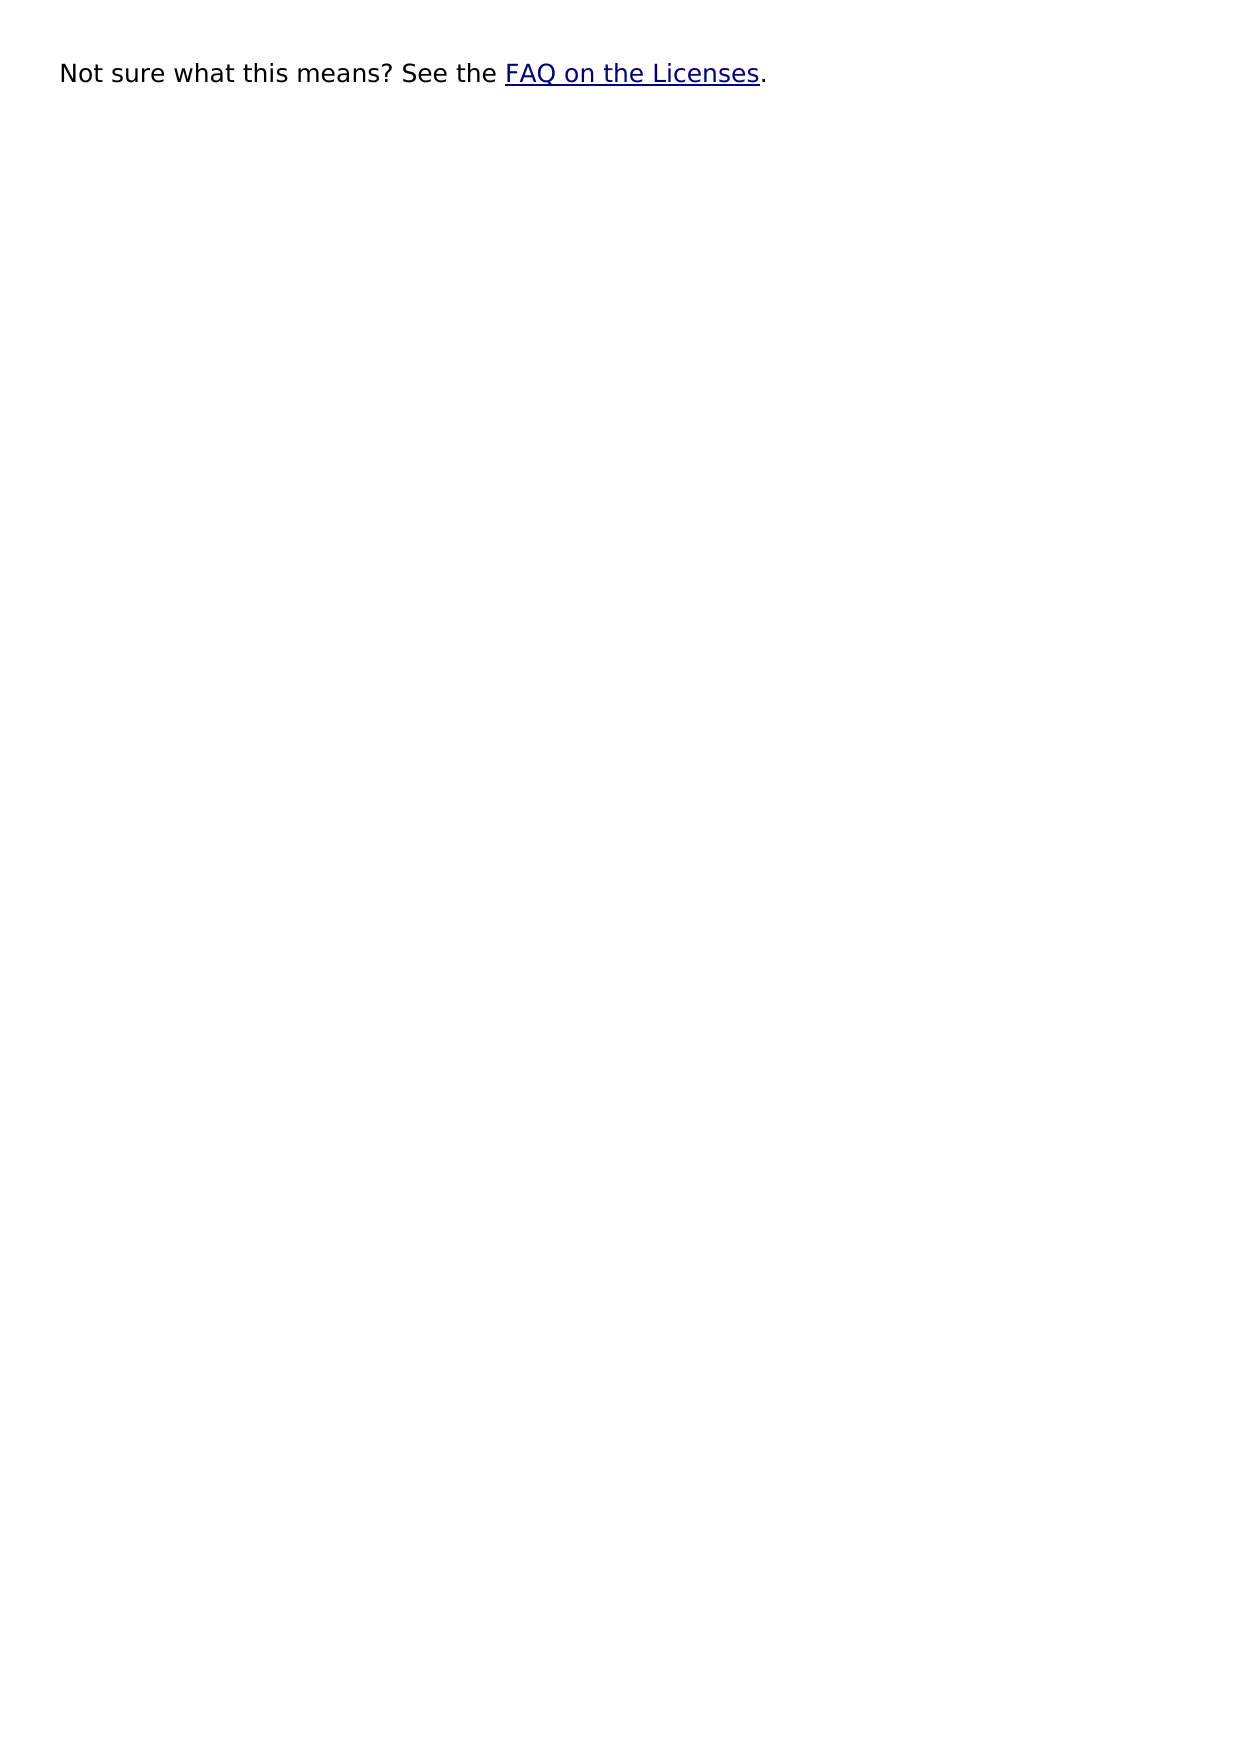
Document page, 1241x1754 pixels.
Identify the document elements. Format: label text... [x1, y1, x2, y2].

text Not sure what this means? See the FAQ on the Licenses. [59, 59, 1181, 88]
